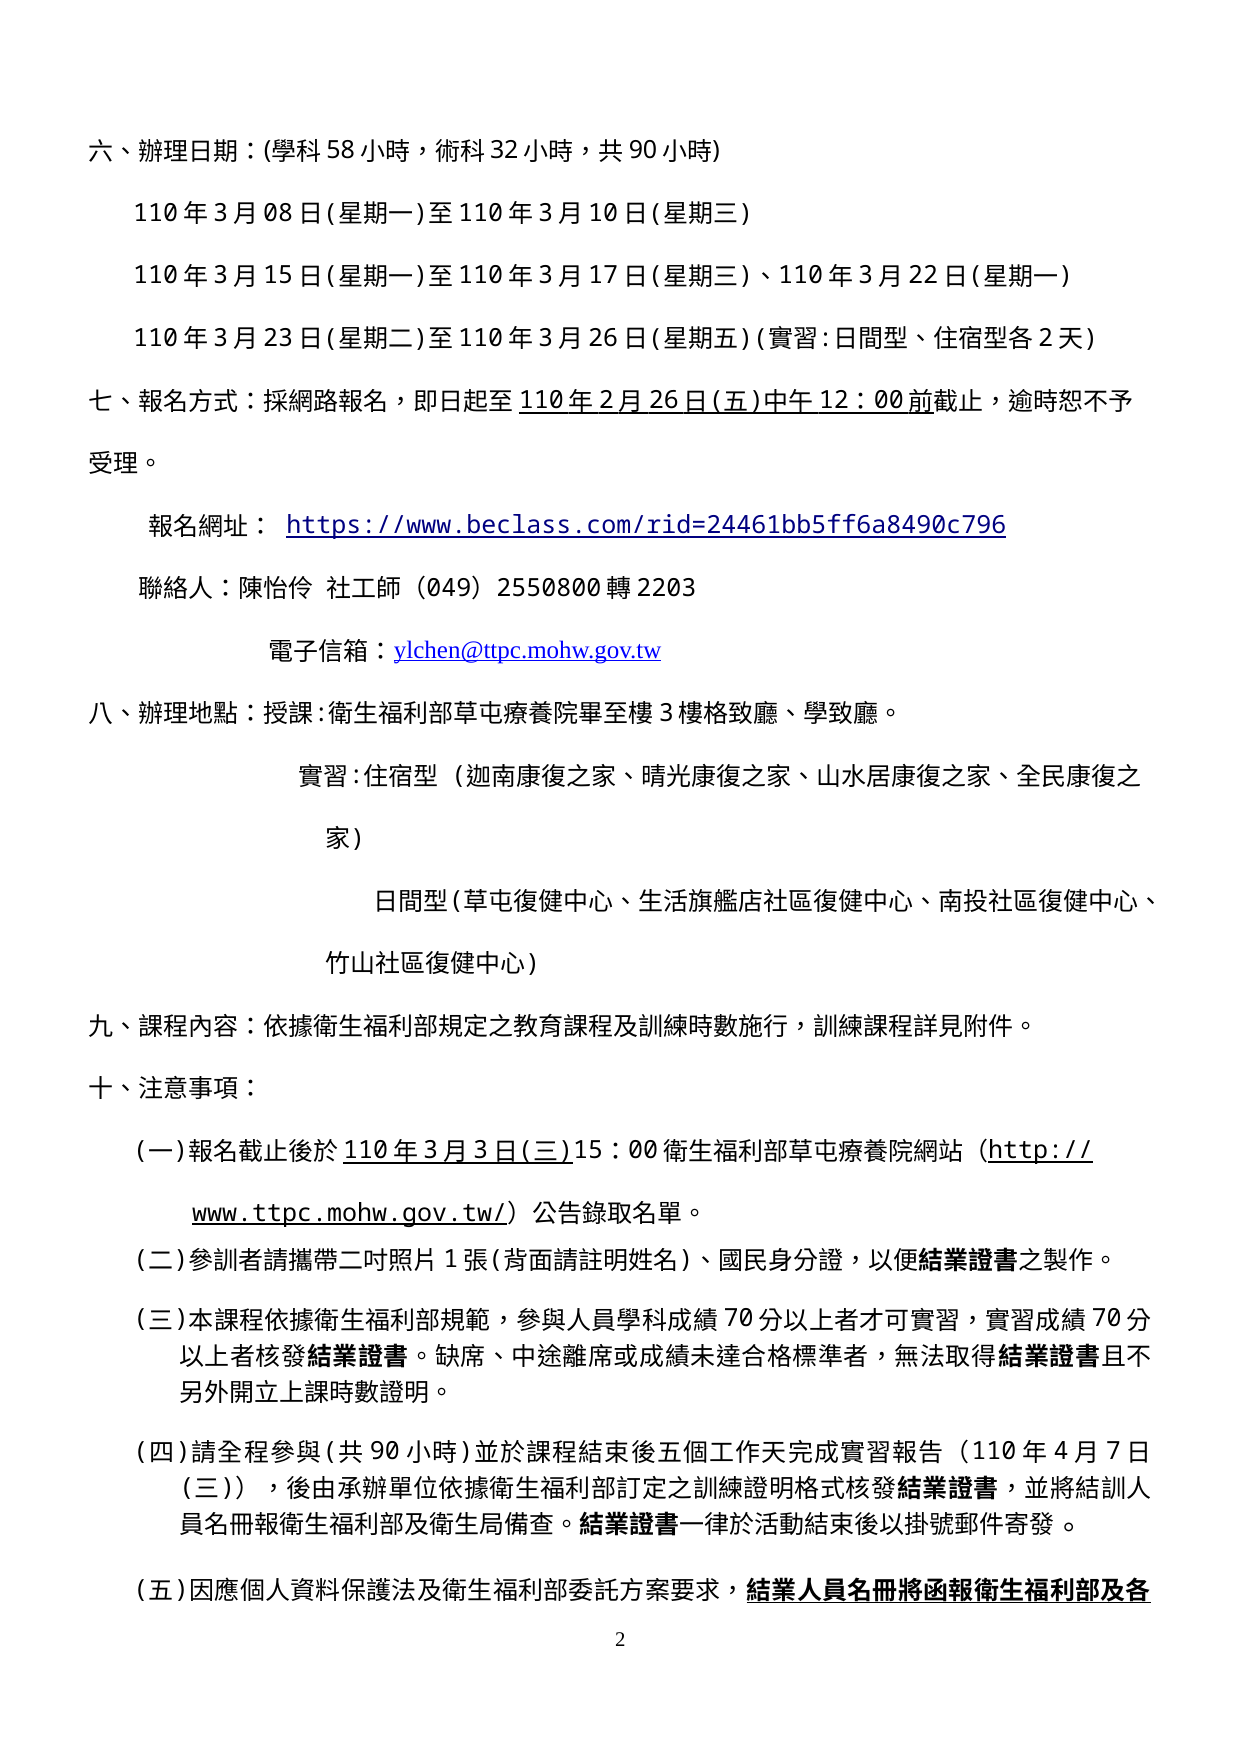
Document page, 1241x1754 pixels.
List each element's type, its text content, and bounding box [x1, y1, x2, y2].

text 十、注意事項： [89, 1045, 1152, 1108]
text 日間型(草屯復健中心、生活旗艦店社區復健中心、南投社區復健中心、竹山社區復健中心) [89, 858, 1152, 983]
text 八、辦理地點：授課:衛生福利部草屯療養院畢至樓3樓格致廳、學致廳。 [89, 670, 1152, 733]
text 九、課程內容：依據衛生福利部規定之教育課程及訓練時數施行，訓練課程詳見附件。 [89, 983, 1152, 1045]
text (四)請全程參與(共90小時)並於課程結束後五個工作天完成實習報告（110年4月7日(三)），後由承辦單位依據衛生福利部訂定之訓練證明格式核發結業證書，並將結訓人員名冊報衛生福利部及衛生局備查。結業證書一律於活動結束後以掛號郵件寄發。 [133, 1432, 1152, 1547]
text 報名網址： https://www.beclass.com/rid=24461bb5ff6a8490c796 [89, 483, 1152, 545]
text 110年3月23日(星期二)至110年3月26日(星期五)(實習:日間型、住宿型各2天) [133, 295, 1152, 358]
text 110年3月15日(星期一)至110年3月17日(星期三)、110年3月22日(星期一) [133, 233, 1152, 295]
text 六、辦理日期：(學科58小時，術科32小時，共90小時) [89, 108, 1152, 170]
text (一)報名截止後於110年3月3日(三)15：00衛生福利部草屯療養院網站（http://www.ttpc.mohw.gov.tw/）公告錄取名單。 [133, 1108, 1152, 1233]
text 電子信箱：ylchen@ttpc.mohw.gov.tw [89, 608, 1152, 670]
text (二)參訓者請攜帶二吋照片1張(背面請註明姓名)、國民身分證，以便結業證書之製作。 [133, 1240, 1152, 1277]
text (三)本課程依據衛生福利部規範，參與人員學科成績70分以上者才可實習，實習成績70分以上者核發結業證書。缺席、中途離席或成績未達合格標準者，無法取得結業證書且不另外開立上課時數證明。 [133, 1300, 1152, 1409]
text 實習:住宿型 (迦南康復之家、晴光康復之家、山水居康復之家、全民康復之家) [89, 733, 1152, 858]
text 聯絡人：陳怡伶 社工師（049）2550800轉2203 [89, 545, 1152, 608]
text 七、報名方式：採網路報名，即日起至110年2月26日(五)中午12：00前截止，逾時恕不予受理。 [89, 358, 1152, 483]
text (五)因應個人資料保護法及衛生福利部委託方案要求，結業人員名冊將函報衛生福利部及各 [133, 1571, 1152, 1607]
text 110年3月08日(星期一)至110年3月10日(星期三) [133, 170, 1152, 233]
